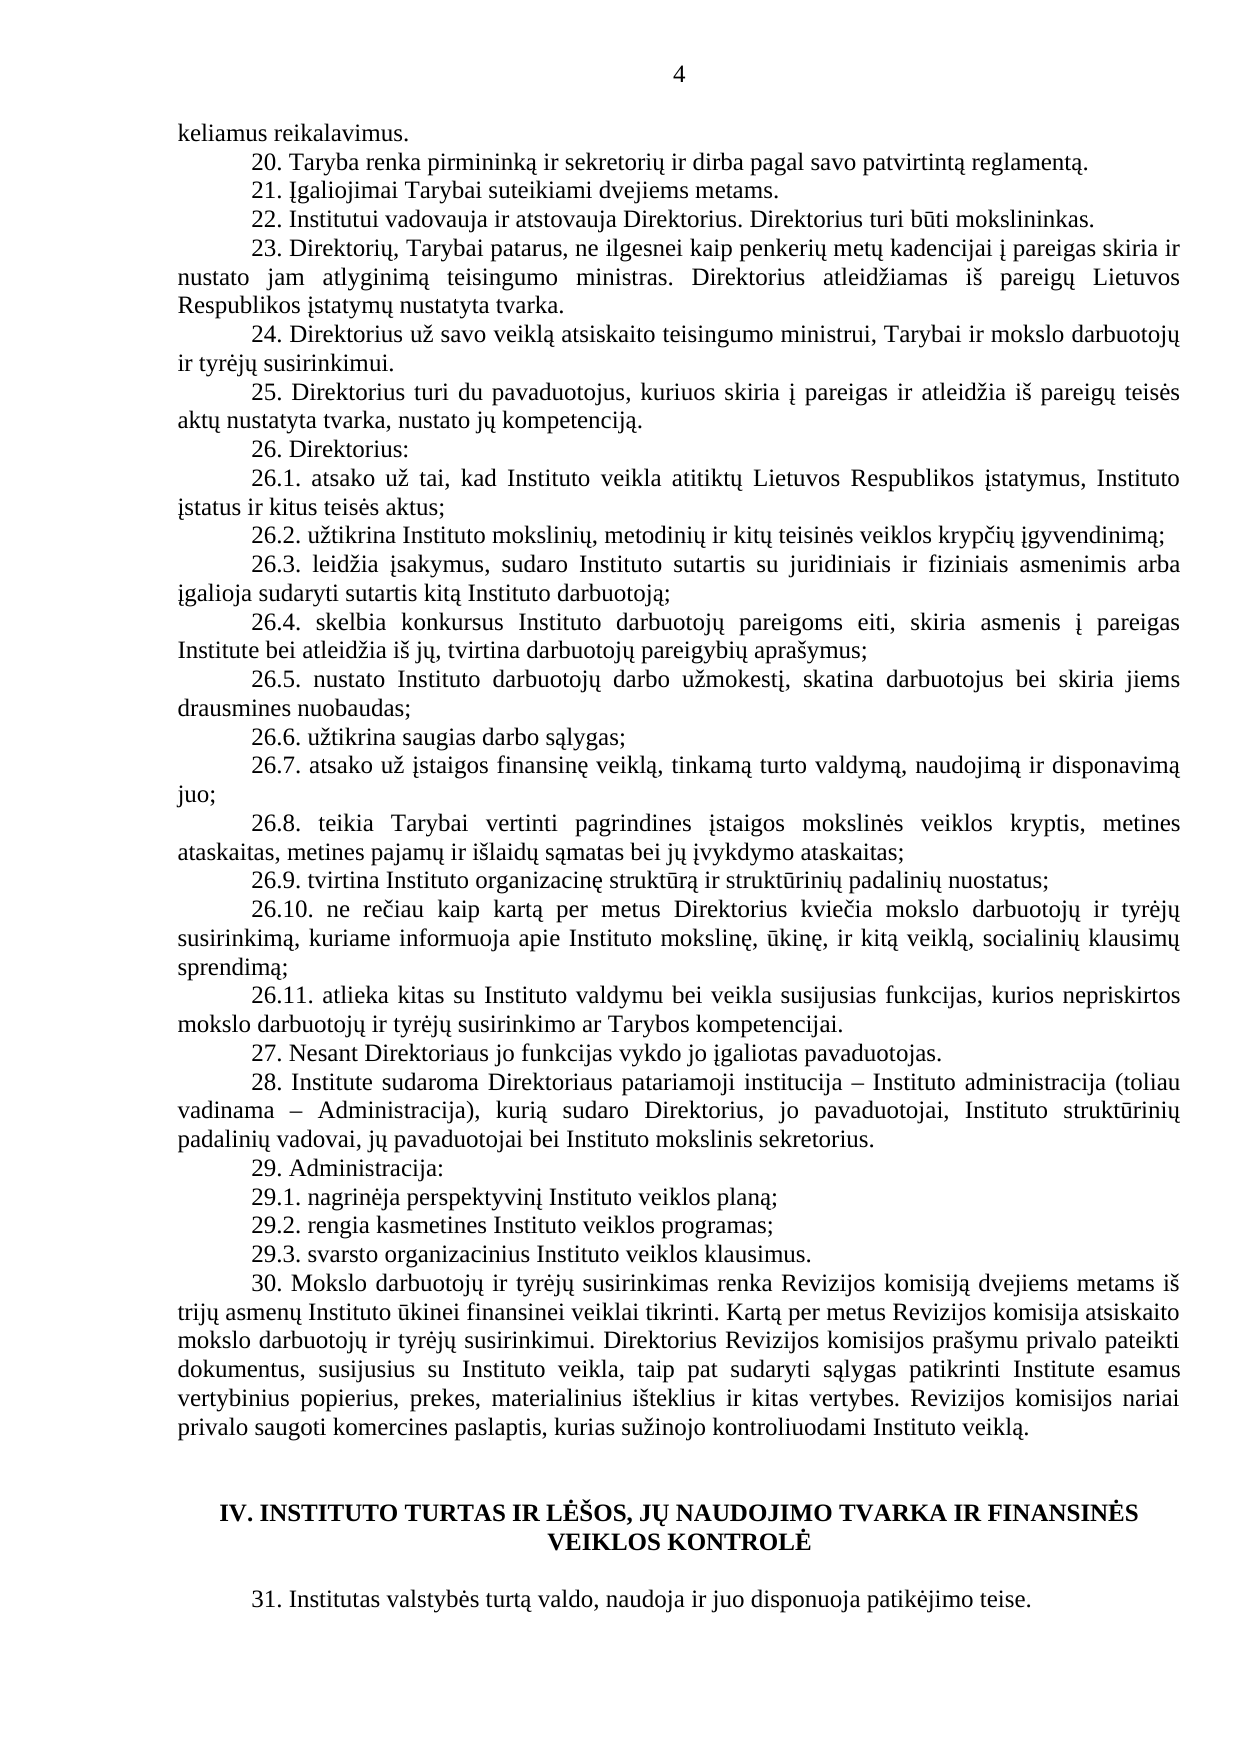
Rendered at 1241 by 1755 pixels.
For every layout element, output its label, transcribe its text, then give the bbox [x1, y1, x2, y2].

text 26.4. skelbia konkursus Instituto darbuotojų pareigoms eiti, skiria asmenis į pareigas Institute bei atleidžia iš jų, tvirtina darbuotojų pareigybių aprašymus; [177, 607, 1181, 664]
text 25. Direktorius turi du pavaduotojus, kuriuos skiria į pareigas ir atleidžia iš pareigų teisės aktų nustatyta tvarka, nustato jų kompetenciją. [177, 377, 1181, 434]
text 29.3. svarsto organizacinius Instituto veiklos klausimus. [177, 1239, 1181, 1268]
text 29.1. nagrinėja perspektyvinį Instituto veiklos planą; [177, 1182, 1181, 1211]
text 26.9. tvirtina Instituto organizacinę struktūrą ir struktūrinių padalinių nuostatus; [177, 866, 1181, 894]
text 31. Institutas valstybės turtą valdo, naudoja ir juo disponuoja patikėjimo teise. [177, 1584, 1181, 1613]
text 26.3. leidžia įsakymus, sudaro Instituto sutartis su juridiniais ir fiziniais asmenimis arba įgalioja sudaryti sutartis kitą Instituto darbuotoją; [177, 549, 1181, 607]
text 26. Direktorius: [177, 434, 1181, 463]
text 26.2. užtikrina Instituto mokslinių, metodinių ir kitų teisinės veiklos krypčių įgyvendinimą; [177, 521, 1181, 549]
text 22. Institutui vadovauja ir atstovauja Direktorius. Direktorius turi būti mokslininkas. [177, 204, 1181, 233]
text 21. Įgaliojimai Tarybai suteikiami dvejiems metams. [177, 176, 1181, 204]
text 23. Direktorių, Tarybai patarus, ne ilgesnei kaip penkerių metų kadencijai į pareigas skiria ir nustato jam atlyginimą teisingumo ministras. Direktorius atleidžiamas iš pareigų Lietuvos Respublikos įstatymų nustatyta tvarka. [177, 233, 1181, 319]
text 20. Taryba renka pirmininką ir sekretorių ir dirba pagal savo patvirtintą reglamentą. [177, 147, 1181, 176]
text 28. Institute sudaroma Direktoriaus patariamoji institucija – Instituto administracija (toliau vadinama – Administracija), kurią sudaro Direktorius, jo pavaduotojai, Instituto struktūrinių padalinių vadovai, jų pavaduotojai bei Instituto mokslinis sekretorius. [177, 1067, 1181, 1153]
text IV. INSTITUTO TURTAS IR LĖŠOS, JŲ NAUDOJIMO TVARKA IR FINANSINĖS VEIKLOS KONTROLĖ [177, 1498, 1181, 1556]
text 26.10. ne rečiau kaip kartą per metus Direktorius kviečia mokslo darbuotojų ir tyrėjų susirinkimą, kuriame informuoja apie Instituto mokslinę, ūkinę, ir kitą veiklą, socialinių klausimų sprendimą; [177, 894, 1181, 981]
text 26.7. atsako už įstaigos finansinę veiklą, tinkamą turto valdymą, naudojimą ir disponavimą juo; [177, 751, 1181, 808]
text keliamus reikalavimus. [177, 118, 1181, 147]
text 29. Administracija: [177, 1153, 1181, 1182]
text 26.11. atlieka kitas su Instituto valdymu bei veikla susijusias funkcijas, kurios nepriskirtos mokslo darbuotojų ir tyrėjų susirinkimo ar Tarybos kompetencijai. [177, 981, 1181, 1038]
text 26.1. atsako už tai, kad Instituto veikla atitiktų Lietuvos Respublikos įstatymus, Instituto įstatus ir kitus teisės aktus; [177, 463, 1181, 521]
text 27. Nesant Direktoriaus jo funkcijas vykdo jo įgaliotas pavaduotojas. [177, 1038, 1181, 1067]
text 30. Mokslo darbuotojų ir tyrėjų susirinkimas renka Revizijos komisiją dvejiems metams iš trijų asmenų Instituto ūkinei finansinei veiklai tikrinti. Kartą per metus Revizijos komisija atsiskaito mokslo darbuotojų ir tyrėjų susirinkimui. Direktorius Revizijos komisijos prašymu privalo pateikti dokumentus, susijusius su Instituto veikla, taip pat sudaryti sąlygas patikrinti Institute esamus vertybinius popierius, prekes, materialinius išteklius ir kitas vertybes. Revizijos komisijos nariai privalo saugoti komercines paslaptis, kurias sužinojo kontroliuodami Instituto veiklą. [177, 1268, 1181, 1441]
text 26.8. teikia Tarybai vertinti pagrindines įstaigos mokslinės veiklos kryptis, metines ataskaitas, metines pajamų ir išlaidų sąmatas bei jų įvykdymo ataskaitas; [177, 808, 1181, 866]
text 26.5. nustato Instituto darbuotojų darbo užmokestį, skatina darbuotojus bei skiria jiems drausmines nuobaudas; [177, 664, 1181, 722]
text 26.6. užtikrina saugias darbo sąlygas; [177, 722, 1181, 751]
text 29.2. rengia kasmetines Instituto veiklos programas; [177, 1211, 1181, 1239]
text 24. Direktorius už savo veiklą atsiskaito teisingumo ministrui, Tarybai ir mokslo darbuotojų ir tyrėjų susirinkimui. [177, 319, 1181, 377]
